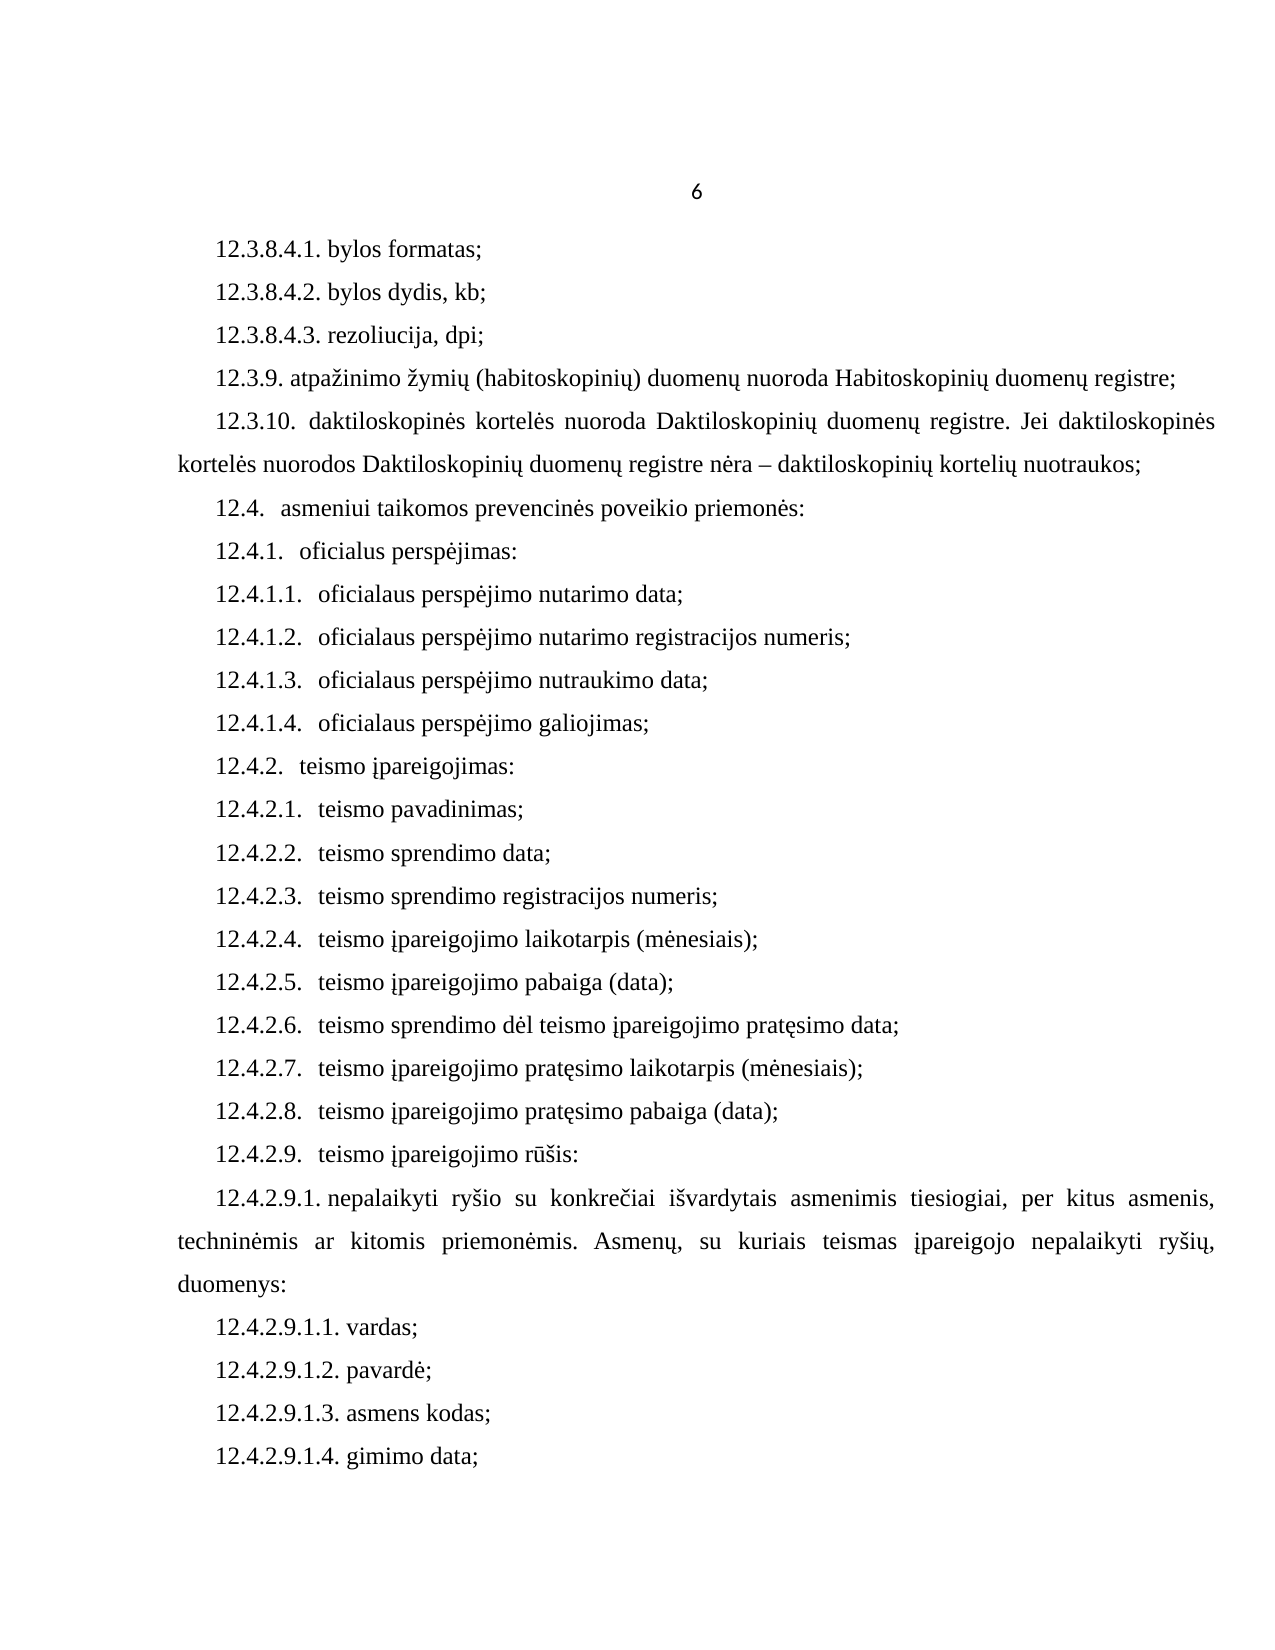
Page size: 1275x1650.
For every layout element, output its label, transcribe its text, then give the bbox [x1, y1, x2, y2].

text 12.4.2.9.1. nepalaikyti ryšio su konkrečiai išvardytais asmenimis tiesiogiai, per kitus asmenis, techninėmis ar kitomis priemonėmis. Asmenų, su kuriais teismas įpareigojo nepalaikyti ryšių, duomenys: [177, 1183, 1216, 1298]
text 12.3.8.4.2. bylos dydis, kb; [177, 277, 1216, 306]
text 12.4.2.9.1.1. vardas; [177, 1312, 1216, 1341]
text 12.3.8.4.1. bylos formatas; [177, 234, 1216, 263]
text 12.3.10. daktiloskopinės kortelės nuoroda Daktiloskopinių duomenų registre. Jei daktiloskopinės kortelės nuorodos Daktiloskopinių duomenų registre nėra – daktiloskopinių kortelių nuotraukos; [177, 406, 1216, 478]
text 12.4.1.2. oficialaus perspėjimo nutarimo registracijos numeris; [177, 622, 1216, 651]
text 12.4.2.5. teismo įpareigojimo pabaiga (data); [177, 967, 1216, 996]
text 12.4.2.7. teismo įpareigojimo pratęsimo laikotarpis (mėnesiais); [177, 1053, 1216, 1082]
text 12.4.2.6. teismo sprendimo dėl teismo įpareigojimo pratęsimo data; [177, 1010, 1216, 1039]
text 12.4.2.9. teismo įpareigojimo rūšis: [177, 1139, 1216, 1168]
text 12.4. asmeniui taikomos prevencinės poveikio priemonės: [177, 493, 1216, 521]
text 12.4.2.9.1.3. asmens kodas; [177, 1398, 1216, 1427]
text 12.3.9. atpažinimo žymių (habitoskopinių) duomenų nuoroda Habitoskopinių duomenų registre; [177, 363, 1216, 392]
text 12.4.2.1. teismo pavadinimas; [177, 794, 1216, 823]
text 12.4.2.3. teismo sprendimo registracijos numeris; [177, 881, 1216, 909]
text 12.4.2.9.1.2. pavardė; [177, 1355, 1216, 1384]
text 12.4.2.2. teismo sprendimo data; [177, 838, 1216, 866]
text 12.3.8.4.3. rezoliucija, dpi; [177, 320, 1216, 349]
text 12.4.1.3. oficialaus perspėjimo nutraukimo data; [177, 665, 1216, 694]
text 12.4.2.8. teismo įpareigojimo pratęsimo pabaiga (data); [177, 1096, 1216, 1125]
text 12.4.2. teismo įpareigojimas: [177, 751, 1216, 780]
text 12.4.2.9.1.4. gimimo data; [177, 1441, 1216, 1470]
text 12.4.2.4. teismo įpareigojimo laikotarpis (mėnesiais); [177, 924, 1216, 953]
text 12.4.1.4. oficialaus perspėjimo galiojimas; [177, 708, 1216, 737]
text 12.4.1.1. oficialaus perspėjimo nutarimo data; [177, 579, 1216, 608]
text 12.4.1. oficialus perspėjimas: [177, 536, 1216, 564]
